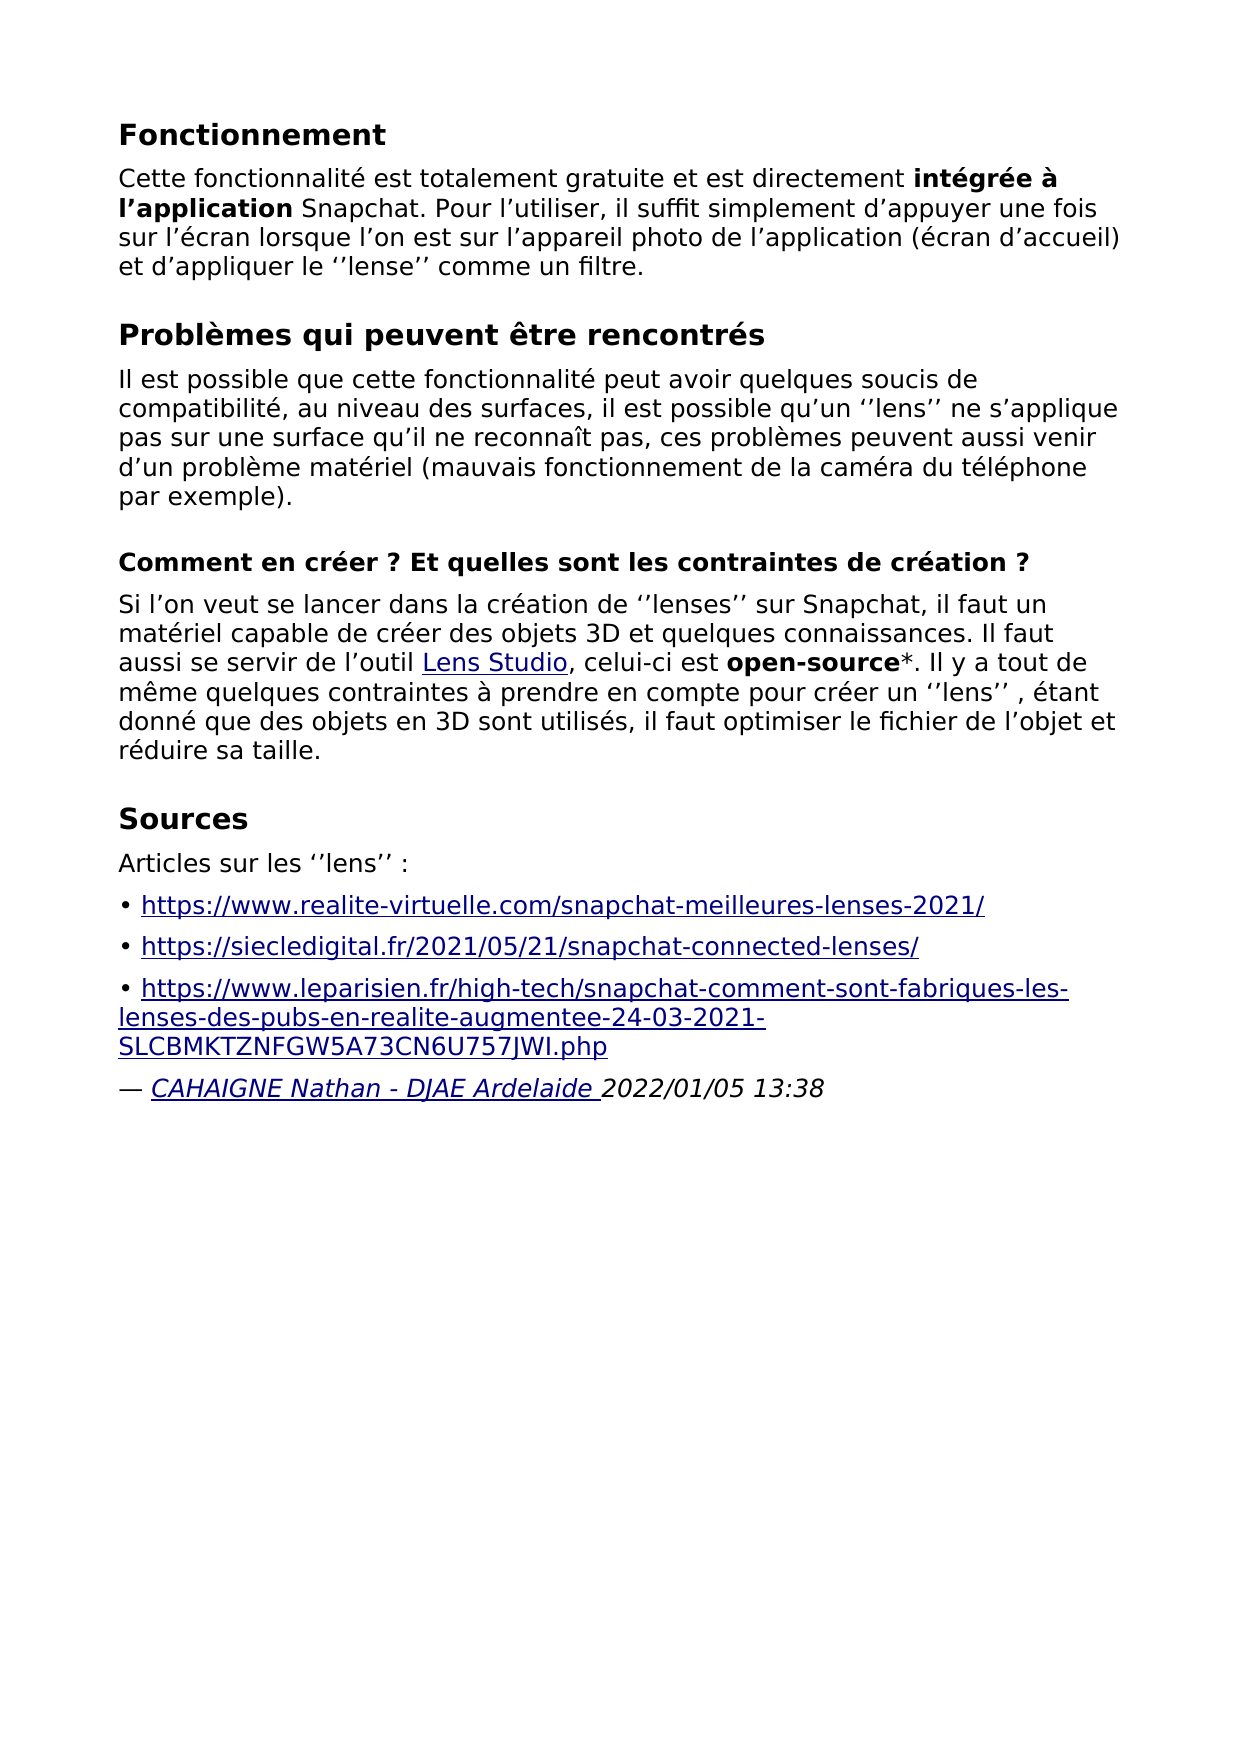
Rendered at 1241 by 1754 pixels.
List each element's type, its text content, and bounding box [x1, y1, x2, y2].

text Il est possible que cette fonctionnalité peut avoir quelques soucis de compatibilité, au niveau des surfaces, il est possible qu’un ‘’lens’’ ne s’applique pas sur une surface qu’il ne reconnaît pas, ces problèmes peuvent aussi venir d’un problème matériel (mauvais fonctionnement de la caméra du téléphone par exemple). [118, 365, 1122, 511]
text • https://www.realite-virtuelle.com/snapchat-meilleures-lenses-2021/ [118, 891, 1122, 920]
text Si l’on veut se lancer dans la création de ‘’lenses’’ sur Snapchat, il faut un matériel capable de créer des objets 3D et quelques connaissances. Il faut aussi se servir de l’outil Lens Studio, celui-ci est open-source*. Il y a tout de même quelques contraintes à prendre en compte pour créer un ‘’lens’’ , étant donné que des objets en 3D sont utilisés, il faut optimiser le fichier de l’objet et réduire sa taille. [118, 590, 1122, 765]
text Cette fonctionnalité est totalement gratuite et est directement intégrée à l’application Snapchat. Pour l’utiliser, il suffit simplement d’appuyer une fois sur l’écran lorsque l’on est sur l’appareil photo de l’application (écran d’accueil) et d’appliquer le ‘’lense’’ comme un filtre. [118, 164, 1122, 281]
text • https://siecledigital.fr/2021/05/21/snapchat-connected-lenses/ [118, 932, 1122, 962]
subtitle Fonctionnement [118, 118, 1122, 152]
subtitle Problèmes qui peuvent être rencontrés [118, 319, 1122, 353]
text Articles sur les ‘’lens’’ : [118, 849, 1122, 878]
subtitle Sources [118, 803, 1122, 837]
text • https://www.leparisien.fr/high-tech/snapchat-comment-sont-fabriques-les-lenses-des-pubs-en-realite-augmentee-24-03-2021-SLCBMKTZNFGW5A73CN6U757JWI.php [118, 974, 1122, 1062]
subtitle Comment en créer ? Et quelles sont les contraintes de création ? [118, 548, 1122, 578]
text — CAHAIGNE Nathan - DJAE Ardelaide 2022/01/05 13:38 [118, 1074, 1122, 1103]
